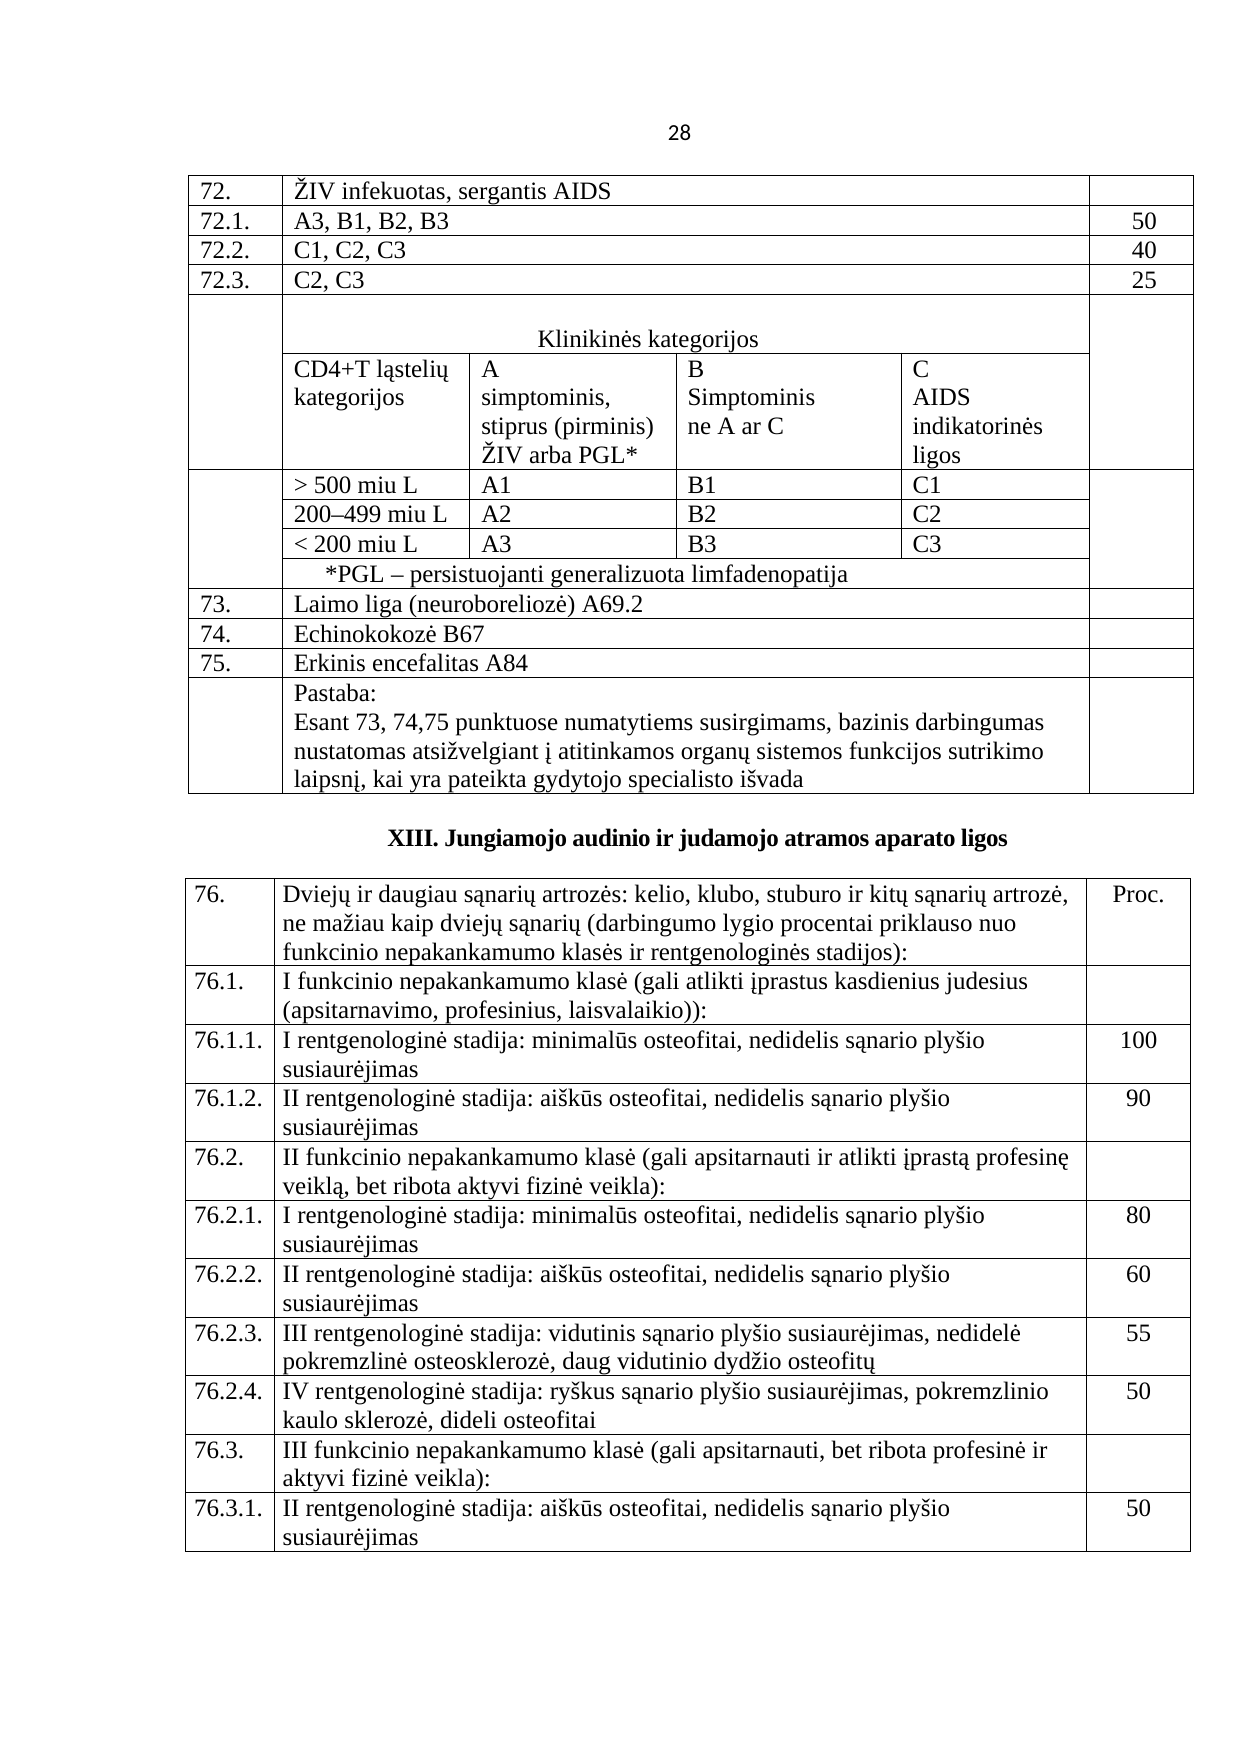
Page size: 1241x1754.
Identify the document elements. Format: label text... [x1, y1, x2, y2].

table_cell [1090, 678, 1193, 793]
table_cell 200–499 miu L [283, 500, 469, 528]
table_cell 74. [189, 619, 282, 647]
table_cell CD4+T ląstelių kategorijos [283, 354, 469, 469]
table_cell A1 [470, 470, 676, 498]
table_cell B Simptominis ne A ar C [677, 354, 901, 469]
table_cell [1090, 470, 1193, 588]
table_cell A3, B1, B2, B3 [283, 206, 1089, 234]
table_cell Klinikinės kategorijos [283, 295, 1089, 353]
table_cell 76.2.4. [186, 1376, 274, 1434]
table_cell 72.2. [189, 236, 282, 264]
table_cell 76.2.3. [186, 1318, 274, 1375]
table_cell 76.3.1. [186, 1493, 274, 1551]
table_cell III rentgenologinė stadija: vidutinis sąnario plyšio susiaurėjimas, nedidelė pokremzlinė osteosklerozė, daug vidutinio dydžio osteofitų [275, 1318, 1086, 1375]
table_cell Laimo liga (neuroboreliozė) A69.2 [283, 589, 1089, 618]
table_cell II rentgenologinė stadija: aiškūs osteofitai, nedidelis sąnario plyšio susiaurėjimas [275, 1259, 1086, 1317]
table_cell 72.3. [189, 265, 282, 294]
table_cell 73. [189, 589, 282, 618]
table_cell [189, 470, 282, 588]
table_cell 90 [1087, 1084, 1190, 1141]
table_header 76. [186, 879, 274, 965]
table_cell [1090, 176, 1193, 205]
table_cell *PGL – persistuojanti generalizuota limfadenopatija [283, 559, 1089, 588]
table_cell 76.1.2. [186, 1084, 274, 1141]
table_cell < 200 miu L [283, 529, 469, 558]
table_cell 76.2.1. [186, 1201, 274, 1258]
table_cell [189, 678, 282, 793]
table_cell I funkcinio nepakankamumo klasė (gali atlikti įprastus kasdienius judesius (apsitarnavimo, profesinius, laisvalaikio)): [275, 966, 1086, 1024]
table_cell [1087, 1142, 1190, 1199]
table_cell C2, C3 [283, 265, 1089, 294]
table_cell Erkinis encefalitas A84 [283, 649, 1089, 677]
table_header Proc. [1087, 879, 1190, 965]
table_cell 76.1. [186, 966, 274, 1024]
table_cell [1090, 619, 1193, 647]
table_cell Echinokokozė B67 [283, 619, 1089, 647]
table_cell C1, C2, C3 [283, 236, 1089, 264]
table_cell A2 [470, 500, 676, 528]
table_cell 76.2.2. [186, 1259, 274, 1317]
table_header Dviejų ir daugiau sąnarių artrozės: kelio, klubo, stuburo ir kitų sąnarių artrozė, ne mažiau kaip dviejų sąnarių (darbingumo lygio procentai priklauso nuo funkcinio nepakankamumo klasės ir rentgenologinės stadijos): [275, 879, 1086, 965]
table_cell C AIDS indikatorinės ligos [902, 354, 1089, 469]
table_cell [1090, 649, 1193, 677]
table_cell 76.2. [186, 1142, 274, 1199]
table_cell 50 [1087, 1493, 1190, 1551]
table_cell [189, 295, 282, 469]
table_cell 72.1. [189, 206, 282, 234]
table_cell C2 [902, 500, 1089, 528]
table_cell II rentgenologinė stadija: aiškūs osteofitai, nedidelis sąnario plyšio susiaurėjimas [275, 1493, 1086, 1551]
table_cell A3 [470, 529, 676, 558]
table_cell C1 [902, 470, 1089, 498]
table_cell 50 [1087, 1376, 1190, 1434]
table_cell B2 [677, 500, 901, 528]
table_cell [1090, 295, 1193, 469]
text XIII. Jungiamojo audinio ir judamojo atramos aparato ligos [214, 823, 1181, 852]
table_cell Pastaba: Esant 73, 74,75 punktuose numatytiems susirgimams, bazinis darbingumas nustatomas atsižvelgiant į atitinkamos organų sistemos funkcijos sutrikimo laipsnį, kai yra pateikta gydytojo specialisto išvada [283, 678, 1089, 793]
table_cell 76.3. [186, 1435, 274, 1492]
table_cell 76.1.1. [186, 1025, 274, 1082]
table_cell IV rentgenologinė stadija: ryškus sąnario plyšio susiaurėjimas, pokremzlinio kaulo sklerozė, dideli osteofitai [275, 1376, 1086, 1434]
table_cell A simptominis, stiprus (pirminis) ŽIV arba PGL* [470, 354, 676, 469]
table_cell 25 [1090, 265, 1193, 294]
table_cell [1087, 966, 1190, 1024]
table_cell I rentgenologinė stadija: minimalūs osteofitai, nedidelis sąnario plyšio susiaurėjimas [275, 1025, 1086, 1082]
table_cell 72. [189, 176, 282, 205]
table_cell [1087, 1435, 1190, 1492]
table_cell 55 [1087, 1318, 1190, 1375]
table_cell II funkcinio nepakankamumo klasė (gali apsitarnauti ir atlikti įprastą profesinę veiklą, bet ribota aktyvi fizinė veikla): [275, 1142, 1086, 1199]
table_cell 50 [1090, 206, 1193, 234]
table_cell 75. [189, 649, 282, 677]
table_cell 100 [1087, 1025, 1190, 1082]
table_cell 60 [1087, 1259, 1190, 1317]
table_cell III funkcinio nepakankamumo klasė (gali apsitarnauti, bet ribota profesinė ir aktyvi fizinė veikla): [275, 1435, 1086, 1492]
table_cell 80 [1087, 1201, 1190, 1258]
table_cell ŽIV infekuotas, sergantis AIDS [283, 176, 1089, 205]
table_cell B1 [677, 470, 901, 498]
table_cell 40 [1090, 236, 1193, 264]
table_cell II rentgenologinė stadija: aiškūs osteofitai, nedidelis sąnario plyšio susiaurėjimas [275, 1084, 1086, 1141]
table_cell [1090, 589, 1193, 618]
table_cell B3 [677, 529, 901, 558]
table_cell > 500 miu L [283, 470, 469, 498]
table_cell C3 [902, 529, 1089, 558]
table_cell I rentgenologinė stadija: minimalūs osteofitai, nedidelis sąnario plyšio susiaurėjimas [275, 1201, 1086, 1258]
